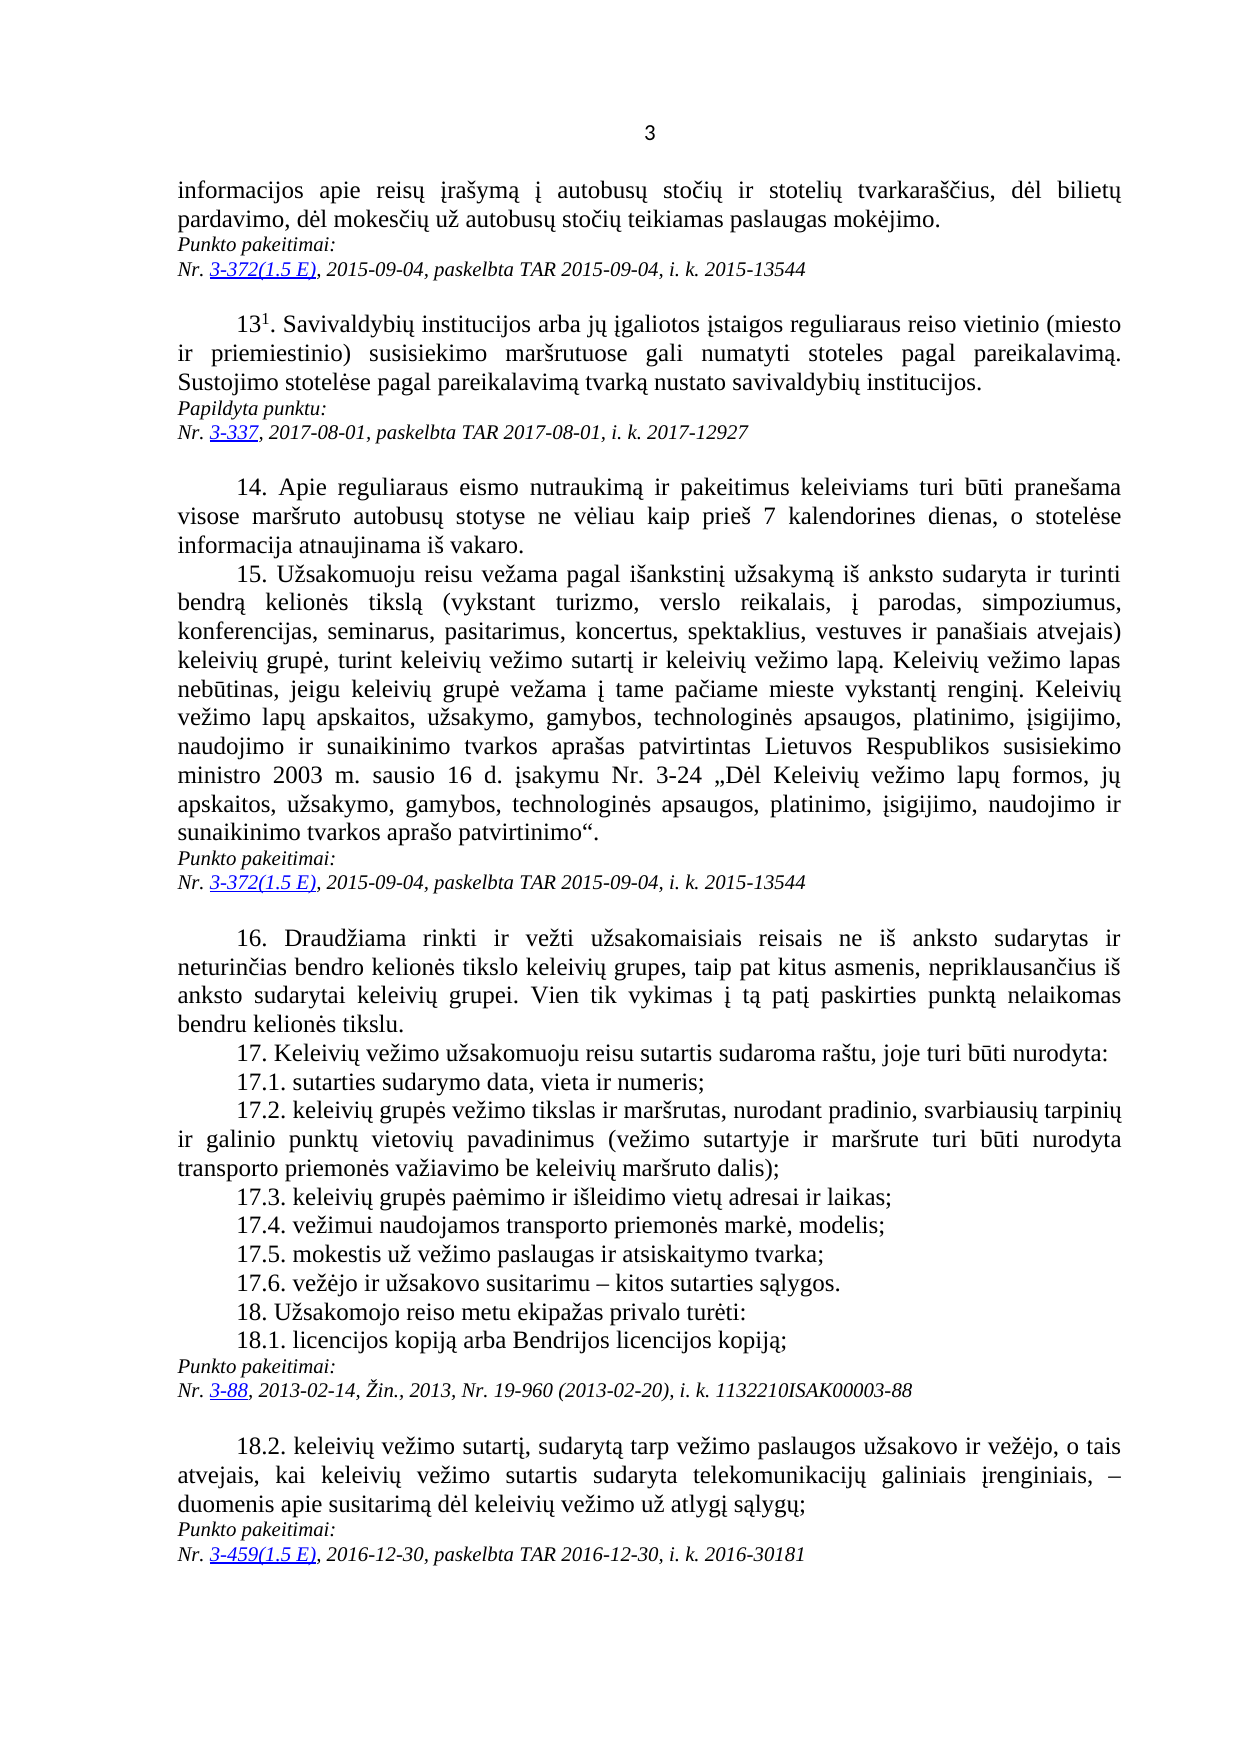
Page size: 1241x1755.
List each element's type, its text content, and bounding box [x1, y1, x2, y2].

text 16. Draudžiama rinkti ir vežti užsakomaisiais reisais ne iš anksto sudarytas ir neturinčias bendro kelionės tikslo keleivių grupes, taip pat kitus asmenis, nepriklausančius iš anksto sudarytai keleivių grupei. Vien tik vykimas į tą patį paskirties punktą nelaikomas bendru kelionės tikslu. [177, 923, 1122, 1038]
text 15. Užsakomuoju reisu vežama pagal išankstinį užsakymą iš anksto sudaryta ir turinti bendrą kelionės tikslą (vykstant turizmo, verslo reikalais, į parodas, simpoziumus, konferencijas, seminarus, pasitarimus, koncertus, spektaklius, vestuves ir panašiais atvejais) keleivių grupė, turint keleivių vežimo sutartį ir keleivių vežimo lapą. Keleivių vežimo lapas nebūtinas, jeigu keleivių grupė vežama į tame pačiame mieste vykstantį renginį. Keleivių vežimo lapų apskaitos, užsakymo, gamybos, technologinės apsaugos, platinimo, įsigijimo, naudojimo ir sunaikinimo tvarkos aprašas patvirtintas Lietuvos Respublikos susisiekimo ministro 2003 m. sausio 16 d. įsakymu Nr. 3-24 „Dėl Keleivių vežimo lapų formos, jų apskaitos, užsakymo, gamybos, technologinės apsaugos, platinimo, įsigijimo, naudojimo ir sunaikinimo tvarkos aprašo patvirtinimo“. [177, 559, 1122, 846]
text Punkto pakeitimai: [177, 1517, 1122, 1541]
text Punkto pakeitimai: [177, 1354, 1122, 1378]
text Nr. 3-88, 2013-02-14, Žin., 2013, Nr. 19-960 (2013-02-20), i. k. 1132210ISAK00003-88 [177, 1378, 1122, 1402]
text Nr. 3-372(1.5 E), 2015-09-04, paskelbta TAR 2015-09-04, i. k. 2015-13544 [177, 870, 1122, 894]
text informacijos apie reisų įrašymą į autobusų stočių ir stotelių tvarkaraščius, dėl bilietų pardavimo, dėl mokesčių už autobusų stočių teikiamas paslaugas mokėjimo. [177, 175, 1122, 232]
text 18.2. keleivių vežimo sutartį, sudarytą tarp vežimo paslaugos užsakovo ir vežėjo, o tais atvejais, kai keleivių vežimo sutartis sudaryta telekomunikacijų galiniais įrenginiais, – duomenis apie susitarimą dėl keleivių vežimo už atlygį sąlygų; [177, 1431, 1122, 1517]
text 17.1. sutarties sudarymo data, vieta ir numeris; [177, 1067, 1122, 1096]
text 14. Apie reguliaraus eismo nutraukimą ir pakeitimus keleiviams turi būti pranešama visose maršruto autobusų stotyse ne vėliau kaip prieš 7 kalendorines dienas, o stotelėse informacija atnaujinama iš vakaro. [177, 472, 1122, 559]
text 17.6. vežėjo ir užsakovo susitarimu – kitos sutarties sąlygos. [177, 1268, 1122, 1297]
text Punkto pakeitimai: [177, 232, 1122, 256]
text Punkto pakeitimai: [177, 846, 1122, 870]
text 18. Užsakomojo reiso metu ekipažas privalo turėti: [177, 1297, 1122, 1326]
text Nr. 3-337, 2017-08-01, paskelbta TAR 2017-08-01, i. k. 2017-12927 [177, 419, 1122, 444]
text Nr. 3-459(1.5 E), 2016-12-30, paskelbta TAR 2016-12-30, i. k. 2016-30181 [177, 1541, 1122, 1566]
text Papildyta punktu: [177, 396, 1122, 419]
text 17.5. mokestis už vežimo paslaugas ir atsiskaitymo tvarka; [177, 1239, 1122, 1268]
text 131. Savivaldybių institucijos arba jų įgaliotos įstaigos reguliaraus reiso vietinio (miesto ir priemiestinio) susisiekimo maršrutuose gali numatyti stoteles pagal pareikalavimą. Sustojimo stotelėse pagal pareikalavimą tvarką nustato savivaldybių institucijos. [177, 309, 1122, 396]
text 18.1. licencijos kopiją arba Bendrijos licencijos kopiją; [177, 1326, 1122, 1354]
text 17.4. vežimui naudojamos transporto priemonės markė, modelis; [177, 1211, 1122, 1239]
text 17.2. keleivių grupės vežimo tikslas ir maršrutas, nurodant pradinio, svarbiausių tarpinių ir galinio punktų vietovių pavadinimus (vežimo sutartyje ir maršrute turi būti nurodyta transporto priemonės važiavimo be keleivių maršruto dalis); [177, 1096, 1122, 1182]
text 17. Keleivių vežimo užsakomuoju reisu sutartis sudaroma raštu, joje turi būti nurodyta: [177, 1038, 1122, 1067]
text Nr. 3-372(1.5 E), 2015-09-04, paskelbta TAR 2015-09-04, i. k. 2015-13544 [177, 256, 1122, 281]
text 17.3. keleivių grupės paėmimo ir išleidimo vietų adresai ir laikas; [177, 1182, 1122, 1211]
